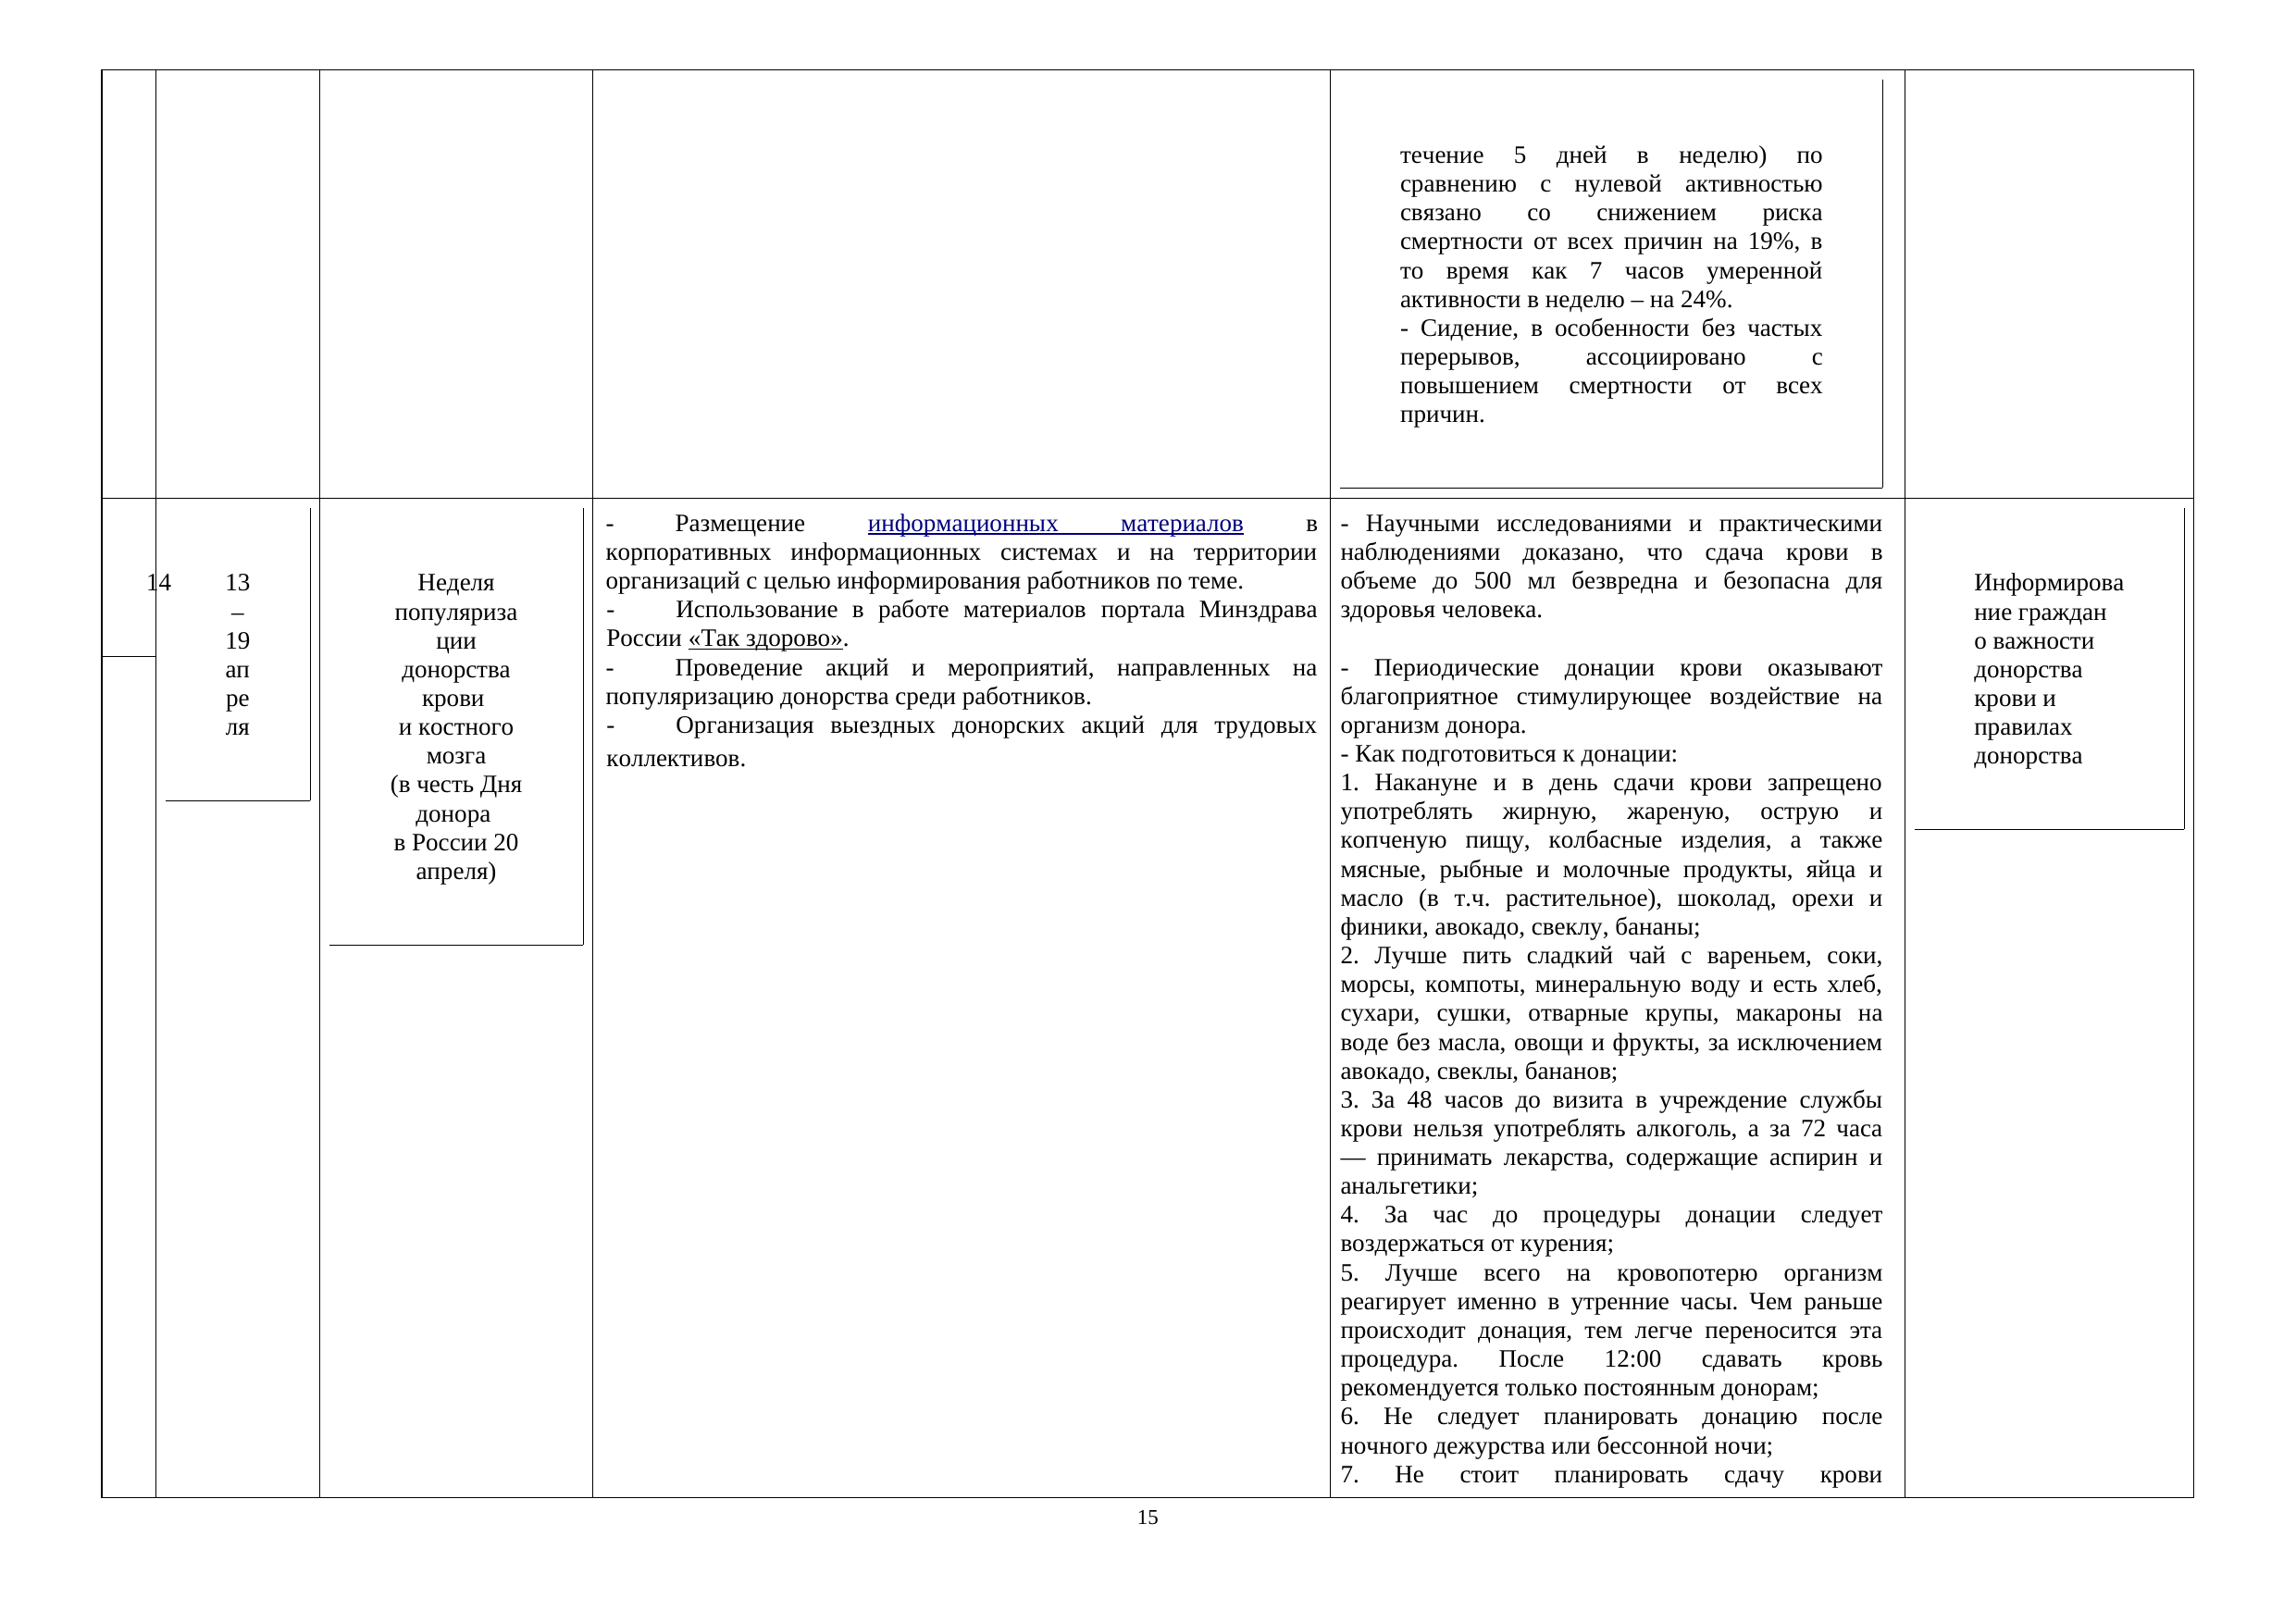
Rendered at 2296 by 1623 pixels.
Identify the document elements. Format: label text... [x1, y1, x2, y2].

table_cell [1905, 70, 2193, 497]
table_cell - Размещение информационных материалов в корпоративных информационных системах и на территории организаций с целью информирования работников по теме. - Использование в работе материалов портала Минздрава России «Так здорово». - Проведение акций и мероприятий, направленных на популяризацию донорства среди работников. - Организация выездных донорских акций для трудовых коллективов. [593, 499, 1330, 1497]
table_cell течение 5 дней в неделю) по сравнению с нулевой активностью связано со снижением риска смертности от всех причин на 19%, в то время как 7 часов умеренной активности в неделю – на 24%. - Сидение, в особенности без частых перерывов, ассоциировано с повышением смертности от всех причин. [1331, 70, 1905, 497]
table_cell Информирование граждан о важности донорства крови и правилах донорства [1905, 499, 2193, 1497]
table_cell 14 [103, 499, 155, 656]
table_cell - Научными исследованиями и практическими наблюдениями доказано, что сдача крови в объеме до 500 мл безвредна и безопасна для здоровья человека. - Периодические донации крови оказывают благоприятное стимулирующее воздействие на организм донора. - Как подготовиться к донации: 1. Накануне и в день сдачи крови запрещено употреблять жирную, жареную, острую и копченую пищу, колбасные изделия, а также мясные, рыбные и молочные продукты, яйца и масло (в т.ч. растительное), шоколад, орехи и финики, авокадо, свеклу, бананы; 2. Лучше пить сладкий чай с вареньем, соки, морсы, компоты, минеральную воду и есть хлеб, сухари, сушки, отварные крупы, макароны на воде без масла, овощи и фрукты, за исключением авокадо, свеклы, бананов; 3. За 48 часов до визита в учреждение службы крови нельзя употреблять алкоголь, а за 72 часа — принимать лекарства, содержащие аспирин и анальгетики; 4. За час до процедуры донации следует воздержаться от курения; 5. Лучше всего на кровопотерю организм реагирует именно в утренние часы. Чем раньше происходит донация, тем легче переносится эта процедура. После 12:00 сдавать кровь рекомендуется только постоянным донорам; 6. Не следует планировать донацию после ночного дежурства или бессонной ночи; 7. Не стоит планировать сдачу крови [1331, 499, 1905, 1497]
table_cell [320, 70, 592, 497]
table_cell 13 – 19 апреля [156, 499, 319, 1497]
table_cell 14 [103, 657, 155, 1497]
table_cell 6 – 12 апреля [156, 70, 319, 497]
table_cell Неделя популяризации донорства крови и костного мозга (в честь Дня донора в России 20 апреля) [320, 499, 592, 1497]
table_cell 13 [103, 70, 155, 497]
table_cell [593, 70, 1330, 497]
